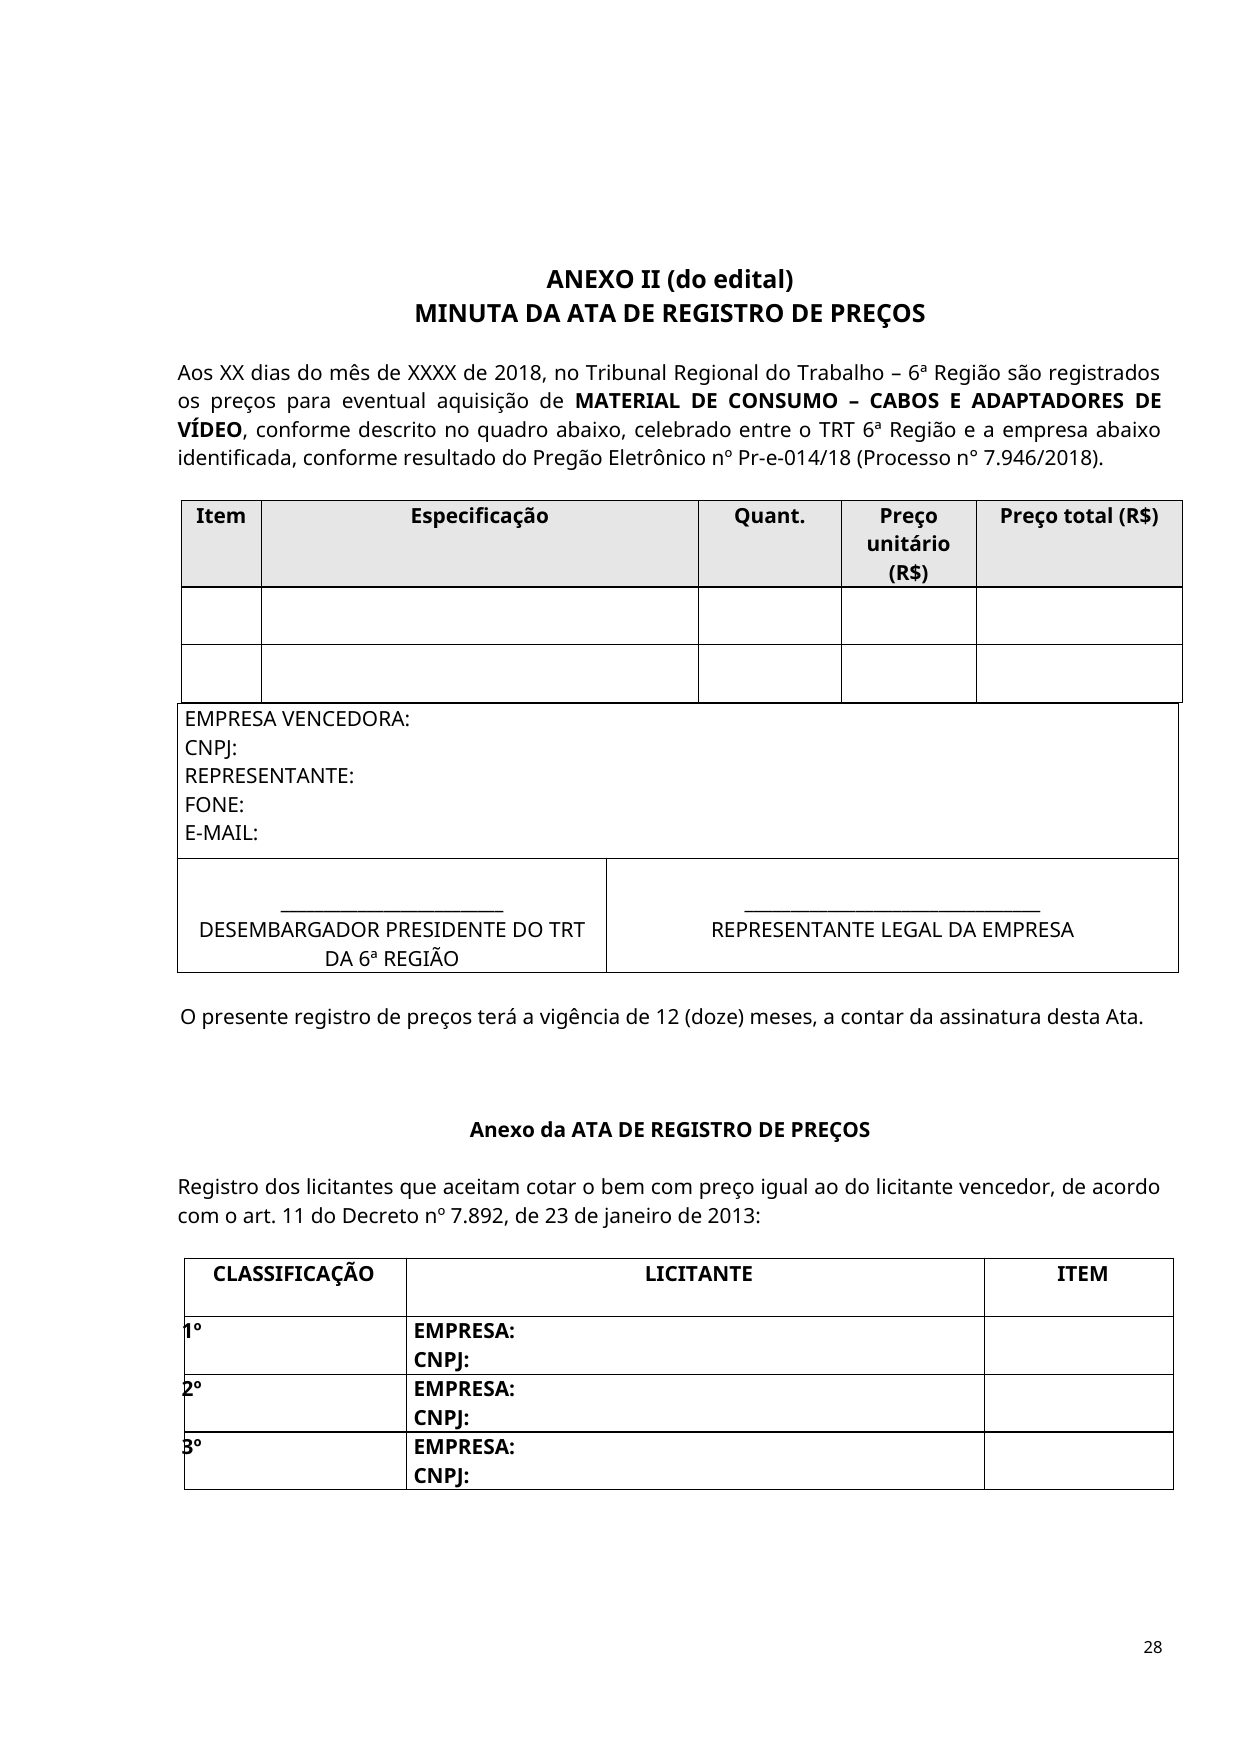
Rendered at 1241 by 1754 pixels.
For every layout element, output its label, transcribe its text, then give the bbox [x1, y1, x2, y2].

text ANEXO II (do edital) [177, 261, 1162, 295]
table_header Preço total (R$) [977, 501, 1182, 586]
table_cell [699, 645, 841, 702]
table_header ITEM [985, 1259, 1173, 1316]
table_cell EMPRESA: CNPJ: [407, 1317, 984, 1373]
table_cell [699, 588, 841, 644]
text MINUTA DA ATA DE REGISTRO DE PREÇOS [177, 295, 1162, 329]
table_cell [985, 1433, 1173, 1489]
text Anexo da ATA DE REGISTRO DE PREÇOS [177, 1116, 1163, 1144]
table_cell 2º [185, 1375, 406, 1431]
table_cell [977, 645, 1182, 702]
text Registro dos licitantes que aceitam cotar o bem com preço igual ao do licitante vencedor, de acordo com o art. 11 do Decreto nº 7.892, de 23 de janeiro de 2013: [177, 1172, 1163, 1229]
table_header Quant. [699, 501, 841, 586]
table_cell __________________________ DESEMBARGADOR PRESIDENTE DO TRT DA 6ª REGIÃO [178, 859, 606, 972]
text Aos XX dias do mês de XXXX de 2018, no Tribunal Regional do Trabalho – 6ª Região são registrados os preços para eventual aquisição de MATERIAL DE CONSUMO – CABOS E ADAPTADORES DE VÍDEO, conforme descrito no quadro abaixo, celebrado entre o TRT 6ª Região e a empresa abaixo identificada, conforme resultado do Pregão Eletrônico nº Pr-e-014/18 (Processo n° 7.946/2018). [177, 358, 1162, 472]
table_cell EMPRESA: CNPJ: [407, 1375, 984, 1431]
text O presente registro de preços terá a vigência de 12 (doze) meses, a contar da assinatura desta Ata. [180, 1002, 1160, 1030]
table_header Item [182, 501, 261, 586]
table_cell 1º [185, 1317, 406, 1373]
table_header LICITANTE [407, 1259, 984, 1316]
table_cell [262, 588, 698, 644]
table_cell [842, 645, 976, 702]
table_cell [977, 588, 1182, 644]
table_cell [842, 588, 976, 644]
table_cell [985, 1317, 1173, 1373]
table_cell [262, 645, 698, 702]
table_cell 3º [185, 1433, 406, 1489]
table_header Especificação [262, 501, 698, 586]
table_header Preço unitário (R$) [842, 501, 976, 586]
table_cell EMPRESA: CNPJ: [407, 1433, 984, 1489]
table_header CLASSIFICAÇÃO [185, 1259, 406, 1316]
table_cell [182, 588, 261, 644]
table_cell [182, 645, 261, 702]
table_cell ________________________________ REPRESENTANTE LEGAL DA EMPRESA [607, 859, 1178, 972]
table_header EMPRESA VENCEDORA: CNPJ: REPRESENTANTE: FONE: E-MAIL: [178, 704, 1178, 857]
table_cell [985, 1375, 1173, 1431]
